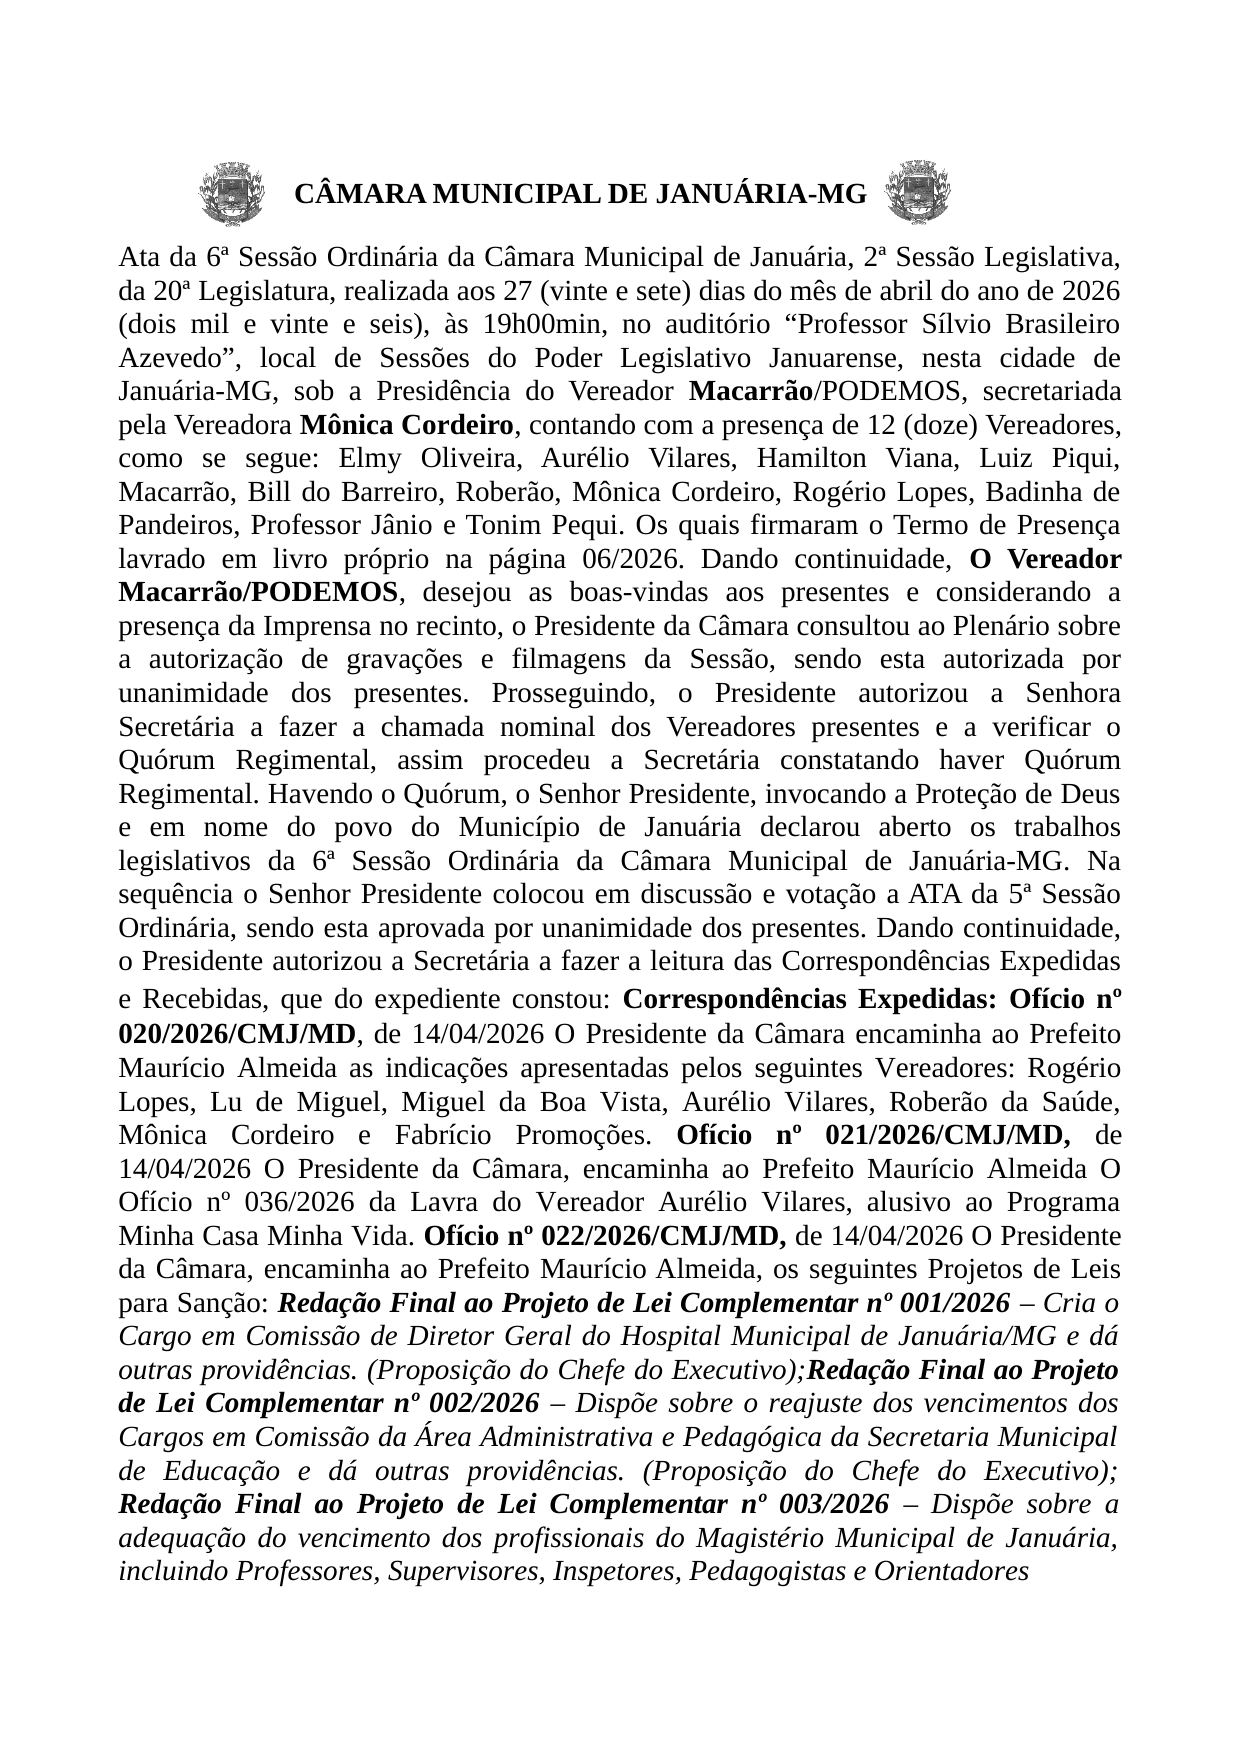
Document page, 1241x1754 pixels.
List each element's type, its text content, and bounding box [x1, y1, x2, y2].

text CÂMARA MUNICIPAL DE JANUÁRIA-MG [266, 176, 883, 210]
text Ata da 6ª Sessão Ordinária da Câmara Municipal de Januária, 2ª Sessão Legislativa, da 20ª Legislatura, realizada aos 27 (vinte e sete) dias do mês de abril do ano de 2026 (dois mil e vinte e seis), às 19h00min, no auditório “Professor Sílvio Brasileiro Azevedo”, local de Sessões do Poder Legislativo Januarense, nesta cidade de Januária-MG, sob a Presidência do Vereador Macarrão/PODEMOS, secretariada pela Vereadora Mônica Cordeiro, contando com a presença de 12 (doze) Vereadores, como se segue: Elmy Oliveira, Aurélio Vilares, Hamilton Viana, Luiz Piqui, Macarrão, Bill do Barreiro, Roberão, Mônica Cordeiro, Rogério Lopes, Badinha de Pandeiros, Professor Jânio e Tonim Pequi. Os quais firmaram o Termo de Presença lavrado em livro próprio na página 06/2026. Dando continuidade, O Vereador Macarrão/PODEMOS, desejou as boas-vindas aos presentes e considerando a presença da Imprensa no recinto, o Presidente da Câmara consultou ao Plenário sobre a autorização de gravações e filmagens da Sessão, sendo esta autorizada por unanimidade dos presentes. Prosseguindo, o Presidente autorizou a Senhora Secretária a fazer a chamada nominal dos Vereadores presentes e a verificar o Quórum Regimental, assim procedeu a Secretária constatando haver Quórum Regimental. Havendo o Quórum, o Senhor Presidente, invocando a Proteção de Deus e em nome do povo do Município de Januária declarou aberto os trabalhos legislativos da 6ª Sessão Ordinária da Câmara Municipal de Januária-MG. Na sequência o Senhor Presidente colocou em discussão e votação a ATA da 5ª Sessão Ordinária, sendo esta aprovada por unanimidade dos presentes. Dando continuidade, o Presidente autorizou a Secretária a fazer a leitura das Correspondências Expedidas e Recebidas, que do expediente constou: Correspondências Expedidas: Ofício nº 020/2026/CMJ/MD, de 14/04/2026 O Presidente da Câmara encaminha ao Prefeito Maurício Almeida as indicações apresentadas pelos seguintes Vereadores: Rogério Lopes, Lu de Miguel, Miguel da Boa Vista, Aurélio Vilares, Roberão da Saúde, Mônica Cordeiro e Fabrício Promoções. Ofício nº 021/2026/CMJ/MD, de 14/04/2026 O Presidente da Câmara, encaminha ao Prefeito Maurício Almeida O Ofício nº 036/2026 da Lavra do Vereador Aurélio Vilares, alusivo ao Programa Minha Casa Minha Vida. Ofício nº 022/2026/CMJ/MD, de 14/04/2026 O Presidente da Câmara, encaminha ao Prefeito Maurício Almeida, os seguintes Projetos de Leis para Sanção: Redação Final ao Projeto de Lei Complementar nº 001/2026 – Cria o Cargo em Comissão de Diretor Geral do Hospital Municipal de Januária/MG e dá outras providências. (Proposição do Chefe do Executivo);Redação Final ao Projeto de Lei Complementar nº 002/2026 – Dispõe sobre o reajuste dos vencimentos dos Cargos em Comissão da Área Administrativa e Pedagógica da Secretaria Municipal de Educação e dá outras providências. (Proposição do Chefe do Executivo); Redação Final ao Projeto de Lei Complementar nº 003/2026 – Dispõe sobre a adequação do vencimento dos profissionais do Magistério Municipal de Januária, incluindo Professores, Supervisores, Inspetores, Pedagogistas e Orientadores [118, 239, 1122, 1587]
text [952, 176, 1058, 210]
text [118, 176, 197, 210]
